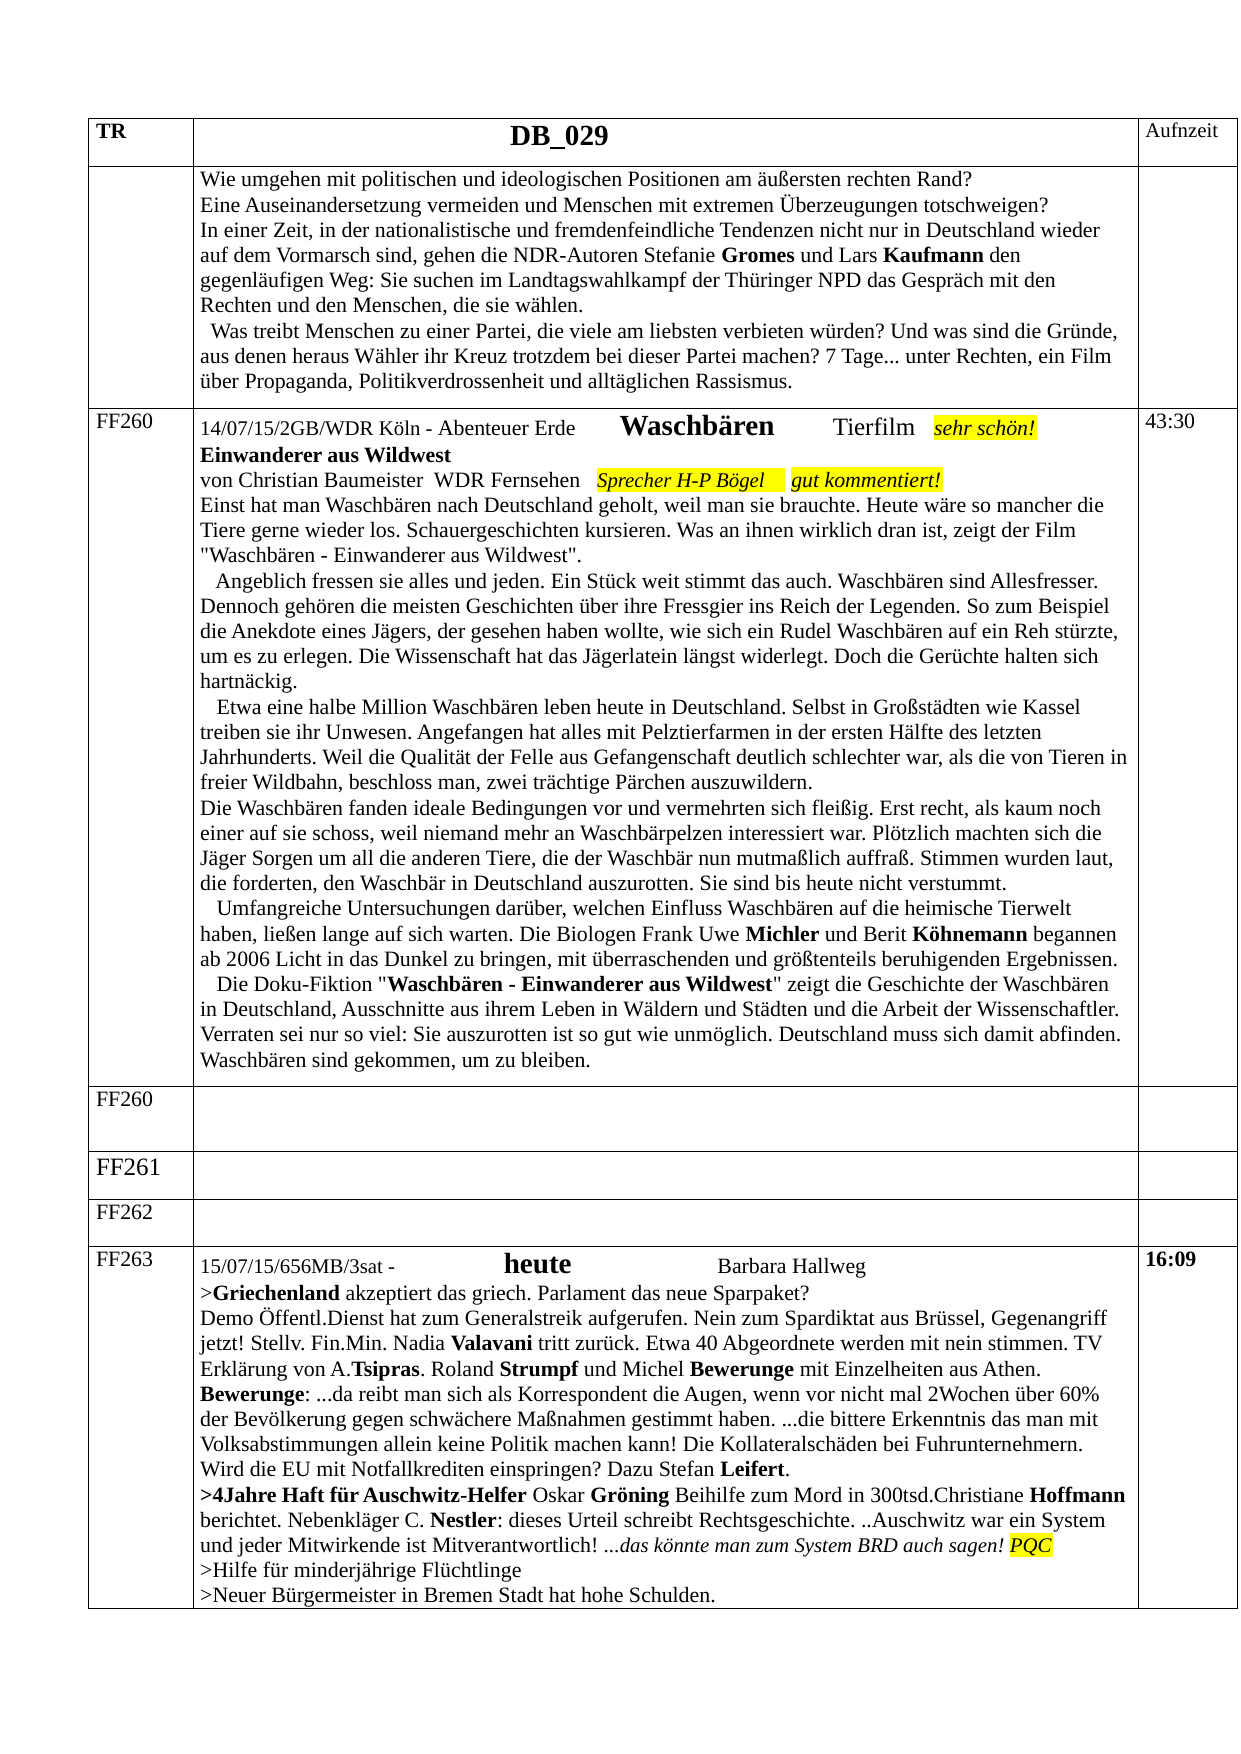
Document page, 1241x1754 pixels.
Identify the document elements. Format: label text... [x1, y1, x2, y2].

table_cell Wie umgehen mit politischen und ideologischen Positionen am äußersten rechten Rand? Eine Auseinandersetzung vermeiden und Menschen mit extremen Überzeugungen totschweigen? In einer Zeit, in der nationalistische und fremdenfeindliche Tendenzen nicht nur in Deutschland wieder auf dem Vormarsch sind, gehen die NDR-Autoren Stefanie Gromes und Lars Kaufmann den gegenläufigen Weg: Sie suchen im Landtagswahlkampf der Thüringer NPD das Gespräch mit den Rechten und den Menschen, die sie wählen. Was treibt Menschen zu einer Partei, die viele am liebsten verbieten würden? Und was sind die Gründe, aus denen heraus Wähler ihr Kreuz trotzdem bei dieser Partei machen? 7 Tage... unter Rechten, ein Film über Propaganda, Politikverdrossenheit und alltäglichen Rassismus. [194, 167, 1138, 408]
table_header TR [89, 119, 193, 166]
table_cell [1139, 1152, 1237, 1199]
table_cell [1139, 1087, 1237, 1151]
table_cell [1139, 1200, 1237, 1246]
table_cell FF261 [89, 1152, 193, 1199]
table_cell 16:09 [1139, 1247, 1237, 1608]
table_header DB_029 [194, 119, 1138, 166]
table_cell 14/07/15/2GB/WDR Köln - Abenteuer Erde Waschbären Tierfilm sehr schön! Einwanderer aus Wildwest von Christian Baumeister WDR Fernsehen Sprecher H-P Bögel gut kommentiert! Einst hat man Waschbären nach Deutschland geholt, weil man sie brauchte. Heute wäre so mancher die Tiere gerne wieder los. Schauergeschichten kursieren. Was an ihnen wirklich dran ist, zeigt der Film "Waschbären - Einwanderer aus Wildwest". Angeblich fressen sie alles und jeden. Ein Stück weit stimmt das auch. Waschbären sind Allesfresser. Dennoch gehören die meisten Geschichten über ihre Fressgier ins Reich der Legenden. So zum Beispiel die Anekdote eines Jägers, der gesehen haben wollte, wie sich ein Rudel Waschbären auf ein Reh stürzte, um es zu erlegen. Die Wissenschaft hat das Jägerlatein längst widerlegt. Doch die Gerüchte halten sich hartnäckig. Etwa eine halbe Million Waschbären leben heute in Deutschland. Selbst in Großstädten wie Kassel treiben sie ihr Unwesen. Angefangen hat alles mit Pelztierfarmen in der ersten Hälfte des letzten Jahrhunderts. Weil die Qualität der Felle aus Gefangenschaft deutlich schlechter war, als die von Tieren in freier Wildbahn, beschloss man, zwei trächtige Pärchen auszuwildern. Die Waschbären fanden ideale Bedingungen vor und vermehrten sich fleißig. Erst recht, als kaum noch einer auf sie schoss, weil niemand mehr an Waschbärpelzen interessiert war. Plötzlich machten sich die Jäger Sorgen um all die anderen Tiere, die der Waschbär nun mutmaßlich auffraß. Stimmen wurden laut, die forderten, den Waschbär in Deutschland auszurotten. Sie sind bis heute nicht verstummt. Umfangreiche Untersuchungen darüber, welchen Einfluss Waschbären auf die heimische Tierwelt haben, ließen lange auf sich warten. Die Biologen Frank Uwe Michler und Berit Köhnemann begannen ab 2006 Licht in das Dunkel zu bringen, mit überraschenden und größtenteils beruhigenden Ergebnissen. Die Doku-Fiktion "Waschbären - Einwanderer aus Wildwest" zeigt die Geschichte der Waschbären in Deutschland, Ausschnitte aus ihrem Leben in Wäldern und Städten und die Arbeit der Wissenschaftler. Verraten sei nur so viel: Sie auszurotten ist so gut wie unmöglich. Deutschland muss sich damit abfinden. Waschbären sind gekommen, um zu bleiben. [194, 409, 1138, 1086]
table_header Aufnzeit [1139, 119, 1237, 166]
table_cell FF260 [89, 409, 193, 1086]
table_cell FF262 [89, 1200, 193, 1246]
table_cell FF263 [89, 1247, 193, 1608]
table_cell [1139, 167, 1237, 408]
table_cell [89, 167, 193, 408]
table_cell [194, 1087, 1138, 1151]
table_cell [194, 1200, 1138, 1246]
table_cell 43:30 [1139, 409, 1237, 1086]
table_cell [194, 1152, 1138, 1199]
table_cell FF260 [89, 1087, 193, 1151]
table_cell 15/07/15/656MB/3sat - heute Barbara Hallweg >Griechenland akzeptiert das griech. Parlament das neue Sparpaket? Demo Öffentl.Dienst hat zum Generalstreik aufgerufen. Nein zum Spardiktat aus Brüssel, Gegenangriff jetzt! Stellv. Fin.Min. Nadia Valavani tritt zurück. Etwa 40 Abgeordnete werden mit nein stimmen. TV Erklärung von A.Tsipras. Roland Strumpf und Michel Bewerunge mit Einzelheiten aus Athen. Bewerunge: ...da reibt man sich als Korrespondent die Augen, wenn vor nicht mal 2Wochen über 60% der Bevölkerung gegen schwächere Maßnahmen gestimmt haben. ...die bittere Erkenntnis das man mit Volksabstimmungen allein keine Politik machen kann! Die Kollateralschäden bei Fuhrunternehmern. Wird die EU mit Notfallkrediten einspringen? Dazu Stefan Leifert. >4Jahre Haft für Auschwitz-Helfer Oskar Gröning Beihilfe zum Mord in 300tsd.Christiane Hoffmann berichtet. Nebenkläger C. Nestler: dieses Urteil schreibt Rechtsgeschichte. ..Auschwitz war ein System und jeder Mitwirkende ist Mitverantwortlich! ...das könnte man zum System BRD auch sagen! PQC >Hilfe für minderjährige Flüchtlinge >Neuer Bürgermeister in Bremen Stadt hat hohe Schulden. [194, 1247, 1138, 1608]
